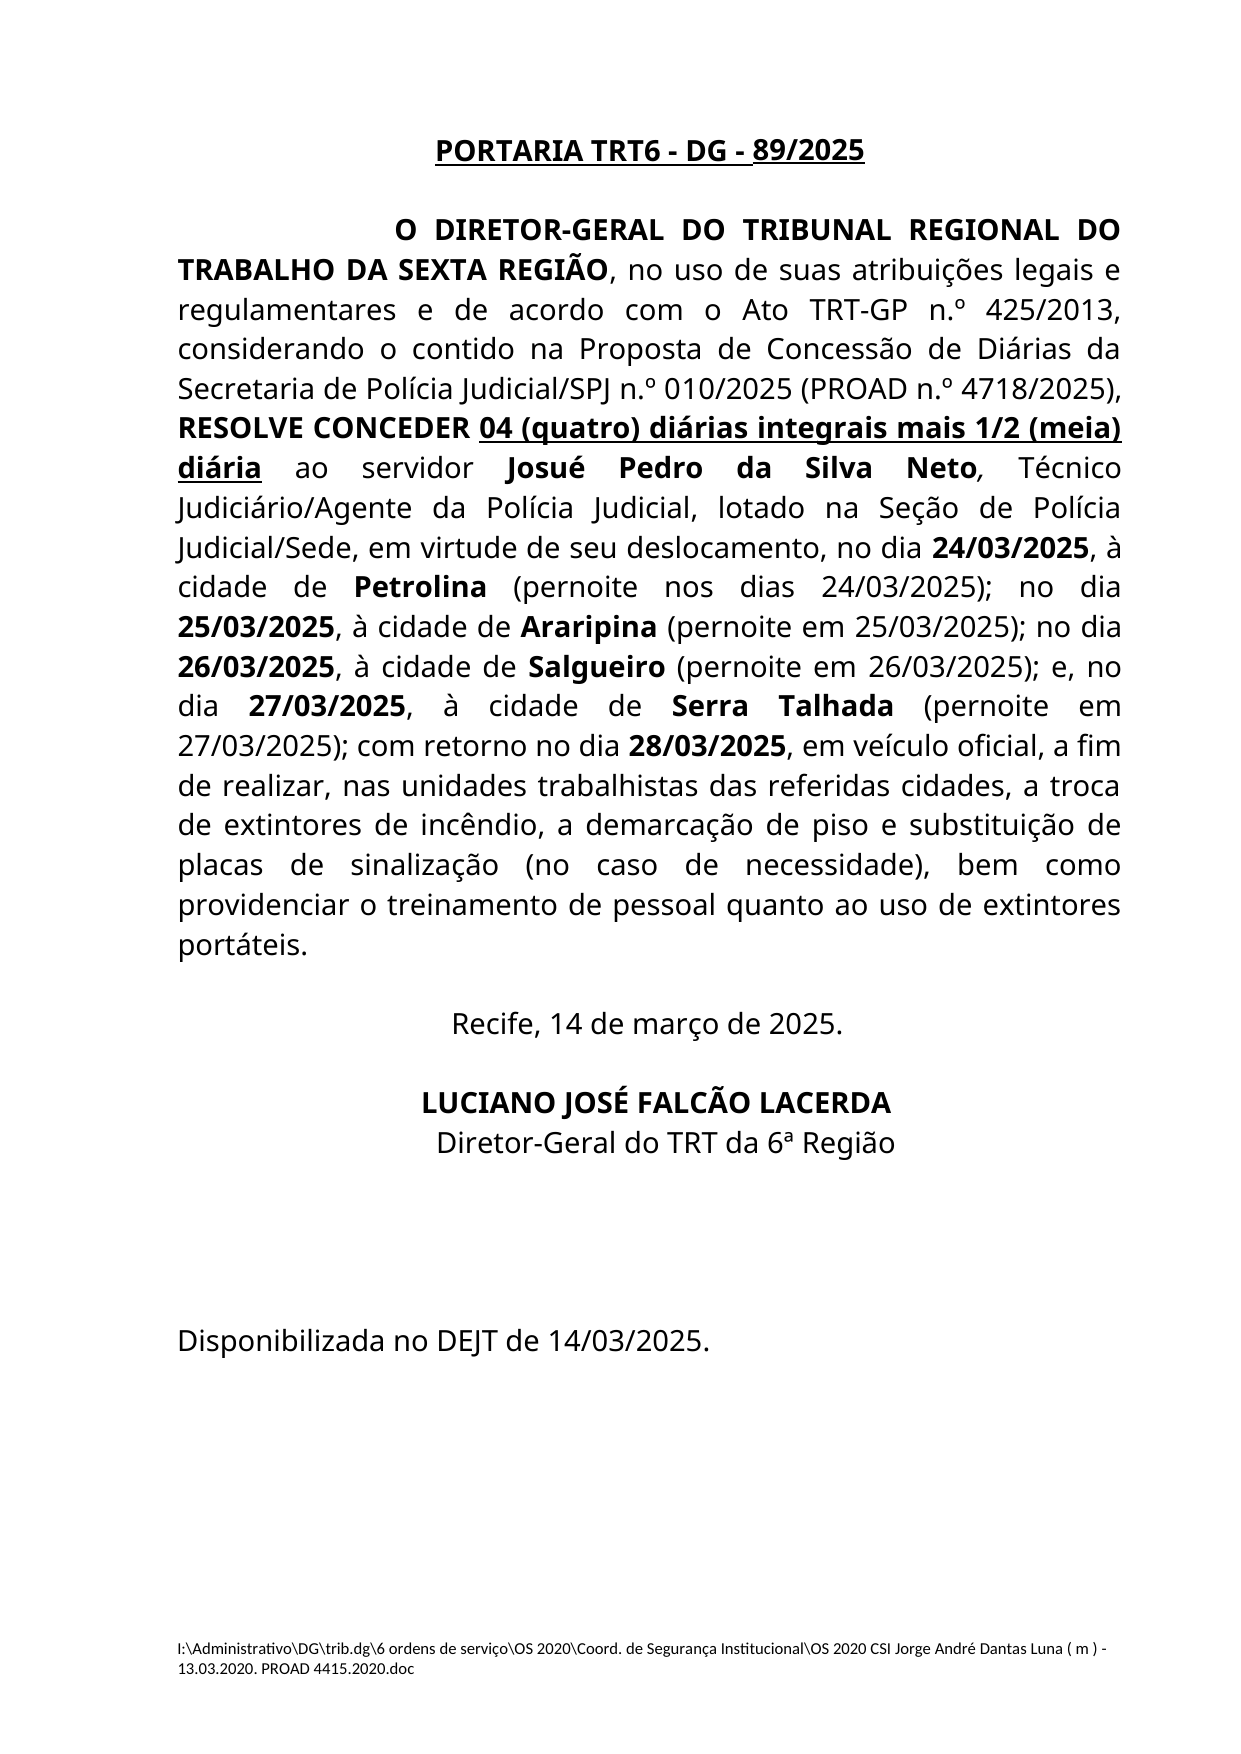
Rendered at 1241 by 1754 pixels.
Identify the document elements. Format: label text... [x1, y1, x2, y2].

subtitle O DIRETOR-GERAL DO TRIBUNAL REGIONAL DO TRABALHO DA SEXTA REGIÃO, no uso de suas atribuições legais e regulamentares e de acordo com o Ato TRT-GP n.º 425/2013, considerando o contido na Proposta de Concessão de Diárias da Secretaria de Polícia Judicial/SPJ n.º 010/2025 (PROAD n.º 4718/2025), RESOLVE CONCEDER 04 (quatro) diárias integrais mais 1/2 (meia) diária ao servidor Josué Pedro da Silva Neto, Técnico Judiciário/Agente da Polícia Judicial, lotado na Seção de Polícia Judicial/Sede, em virtude de seu deslocamento, no dia 24/03/2025, à cidade de Petrolina (pernoite nos dias 24/03/2025); no dia 25/03/2025, à cidade de Araripina (pernoite em 25/03/2025); no dia 26/03/2025, à cidade de Salgueiro (pernoite em 26/03/2025); e, no dia 27/03/2025, à cidade de Serra Talhada (pernoite em 27/03/2025); com retorno no dia 28/03/2025, em veículo oficial, a fim de realizar, nas unidades trabalhistas das referidas cidades, a troca de extintores de incêndio, a demarcação de piso e substituição de placas de sinalização (no caso de necessidade), bem como providenciar o treinamento de pessoal quanto ao uso de extintores portáteis. [177, 209, 1122, 963]
subtitle Recife, 14 de março de 2025. [177, 1003, 1122, 1043]
subtitle PORTARIA TRT6 - DG - 89/2025 [177, 129, 1122, 170]
subtitle Disponibilizada no DEJT de 14/03/2025. [177, 1321, 1122, 1360]
subtitle Diretor-Geral do TRT da 6ª Região [177, 1122, 1122, 1162]
subtitle LUCIANO JOSÉ FALCÃO LACERDA [177, 1082, 1122, 1122]
